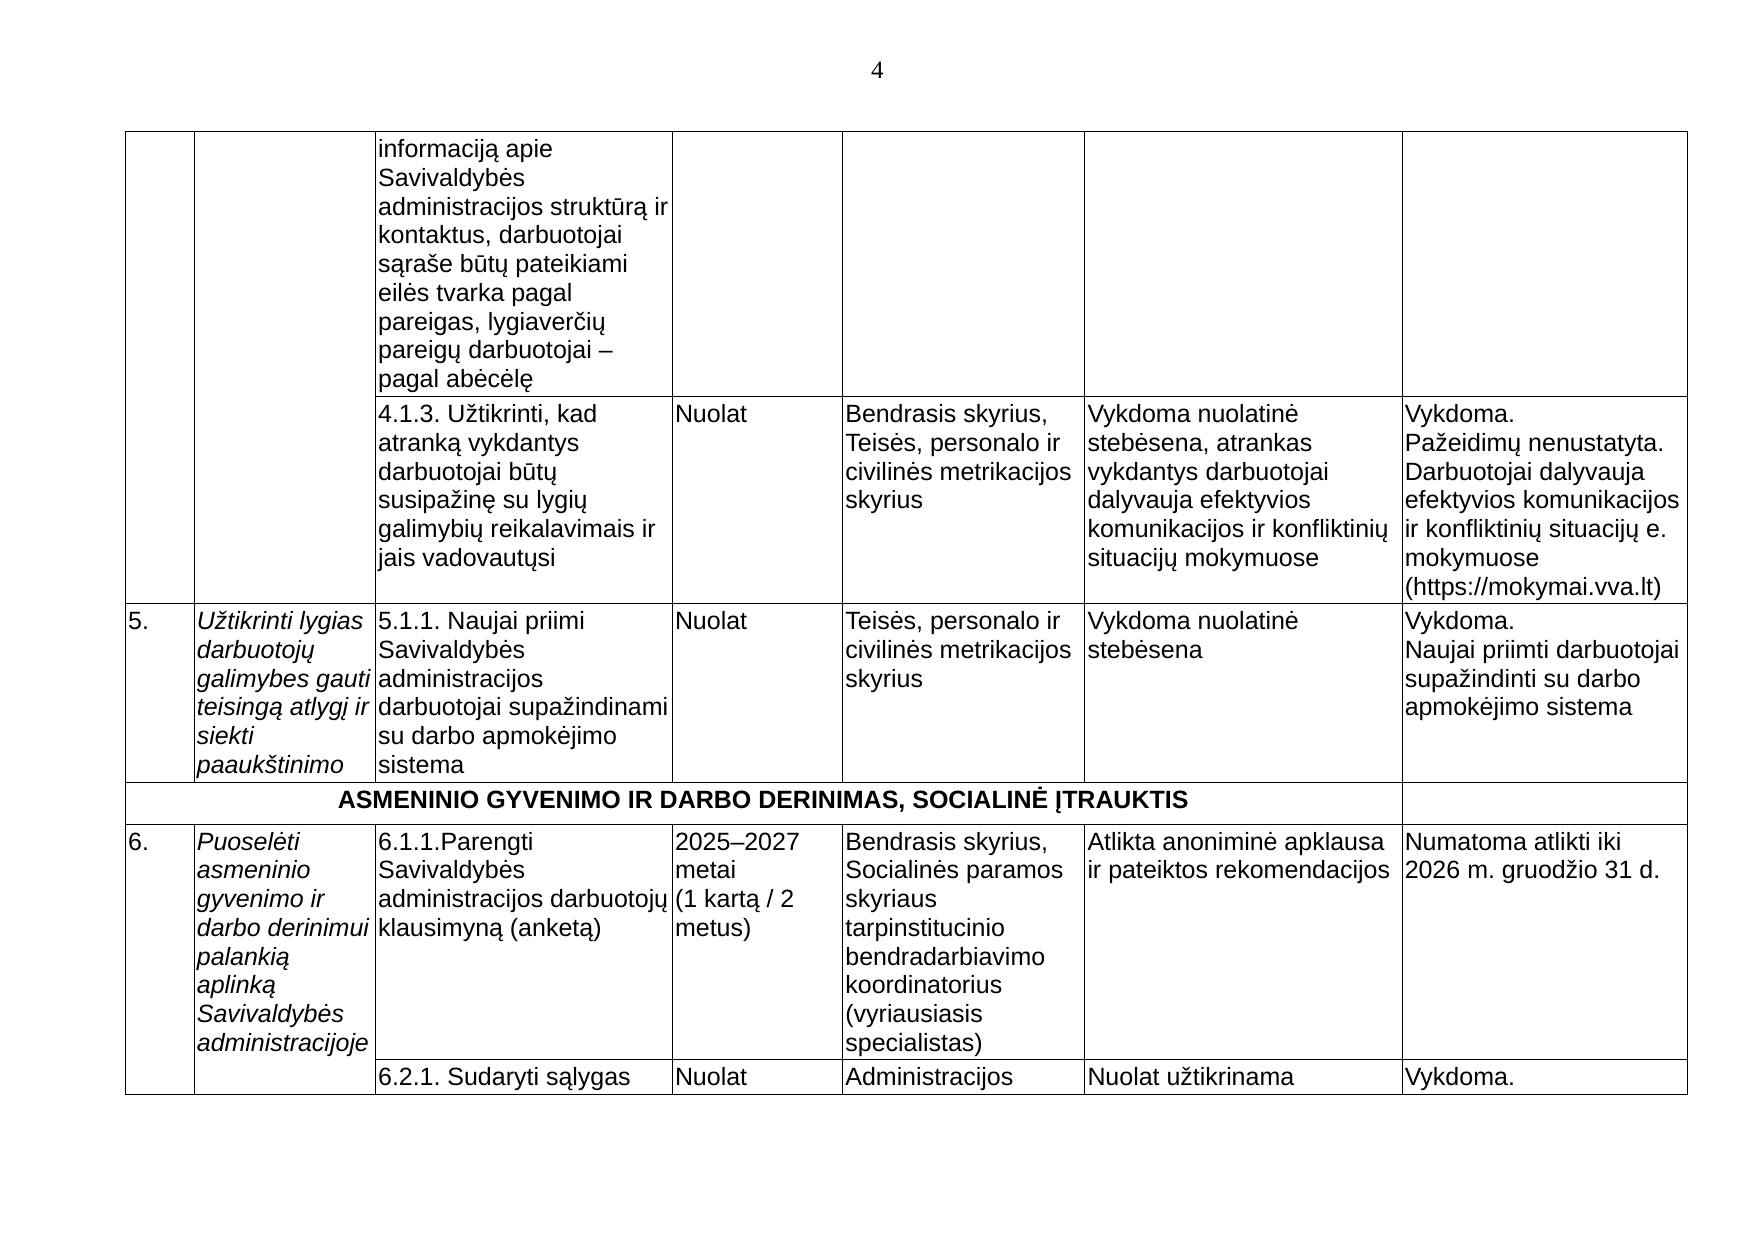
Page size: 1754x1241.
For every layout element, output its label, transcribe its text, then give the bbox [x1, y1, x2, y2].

table_cell 6.1.1.Parengti Savivaldybės administracijos darbuotojų klausimyną (anketą) [376, 825, 672, 1059]
table_cell [1085, 132, 1402, 396]
table_cell Atlikta anoniminė apklausa ir pateiktos rekomendacijos [1085, 825, 1402, 1059]
table_cell Bendrasis skyrius, Socialinės paramos skyriaus tarpinstitucinio bendradarbiavimo koordinatorius (vyriausiasis specialistas) [843, 825, 1084, 1059]
table_cell Vykdoma. Naujai priimti darbuotojai supažindinti su darbo apmokėjimo sistema [1403, 604, 1687, 782]
table_cell [673, 132, 842, 396]
table_cell [1403, 132, 1687, 396]
table_cell Vykdoma. [1403, 1060, 1687, 1094]
table_cell 2025–2027 metai (1 kartą / 2 metus) [673, 825, 842, 1059]
table_cell Vykdoma. Pažeidimų nenustatyta. Darbuotojai dalyvauja efektyvios komunikacijos ir konfliktinių situacijų e. mokymuose (https://mokymai.vva.lt) [1403, 397, 1687, 603]
table_cell Nuolat [673, 604, 842, 782]
table_cell Nuolat užtikrinama [1085, 1060, 1402, 1094]
table_cell 6. [126, 825, 194, 1094]
table_cell Nuolat [673, 397, 842, 603]
table_cell Nuolat [673, 1060, 842, 1094]
table_cell Vykdoma nuolatinė stebėsena, atrankas vykdantys darbuotojai dalyvauja efektyvios komunikacijos ir konfliktinių situacijų mokymuose [1085, 397, 1402, 603]
table_cell Užtikrinti lygias darbuotojų galimybes gauti teisingą atlygį ir siekti paaukštinimo [195, 604, 375, 782]
table_cell Vykdoma nuolatinė stebėsena [1085, 604, 1402, 782]
table_cell Numatoma atlikti iki 2026 m. gruodžio 31 d. [1403, 825, 1687, 1059]
table_cell Puoselėti asmeninio gyvenimo ir darbo derinimui palankią aplinką Savivaldybės administracijoje [195, 825, 375, 1094]
table_cell 5. [126, 604, 194, 782]
table_cell Administracijos [843, 1060, 1084, 1094]
table_cell Bendrasis skyrius, Teisės, personalo ir civilinės metrikacijos skyrius [843, 397, 1084, 603]
table_cell 4.1.3. Užtikrinti, kad atranką vykdantys darbuotojai būtų susipažinę su lygių galimybių reikalavimais ir jais vadovautųsi [376, 397, 672, 603]
table_cell ASMENINIO GYVENIMO IR DARBO DERINIMAS, SOCIALINĖ ĮTRAUKTIS [126, 783, 1402, 823]
table_cell 5.1.1. Naujai priimi Savivaldybės administracijos darbuotojai supažindinami su darbo apmokėjimo sistema [376, 604, 672, 782]
table_cell [843, 132, 1084, 396]
table_cell 6.2.1. Sudaryti sąlygas [376, 1060, 672, 1094]
table_cell [1403, 783, 1687, 823]
table_cell Teisės, personalo ir civilinės metrikacijos skyrius [843, 604, 1084, 782]
table_cell informaciją apie Savivaldybės administracijos struktūrą ir kontaktus, darbuotojai sąraše būtų pateikiami eilės tvarka pagal pareigas, lygiaverčių pareigų darbuotojai – pagal abėcėlę [376, 132, 672, 396]
